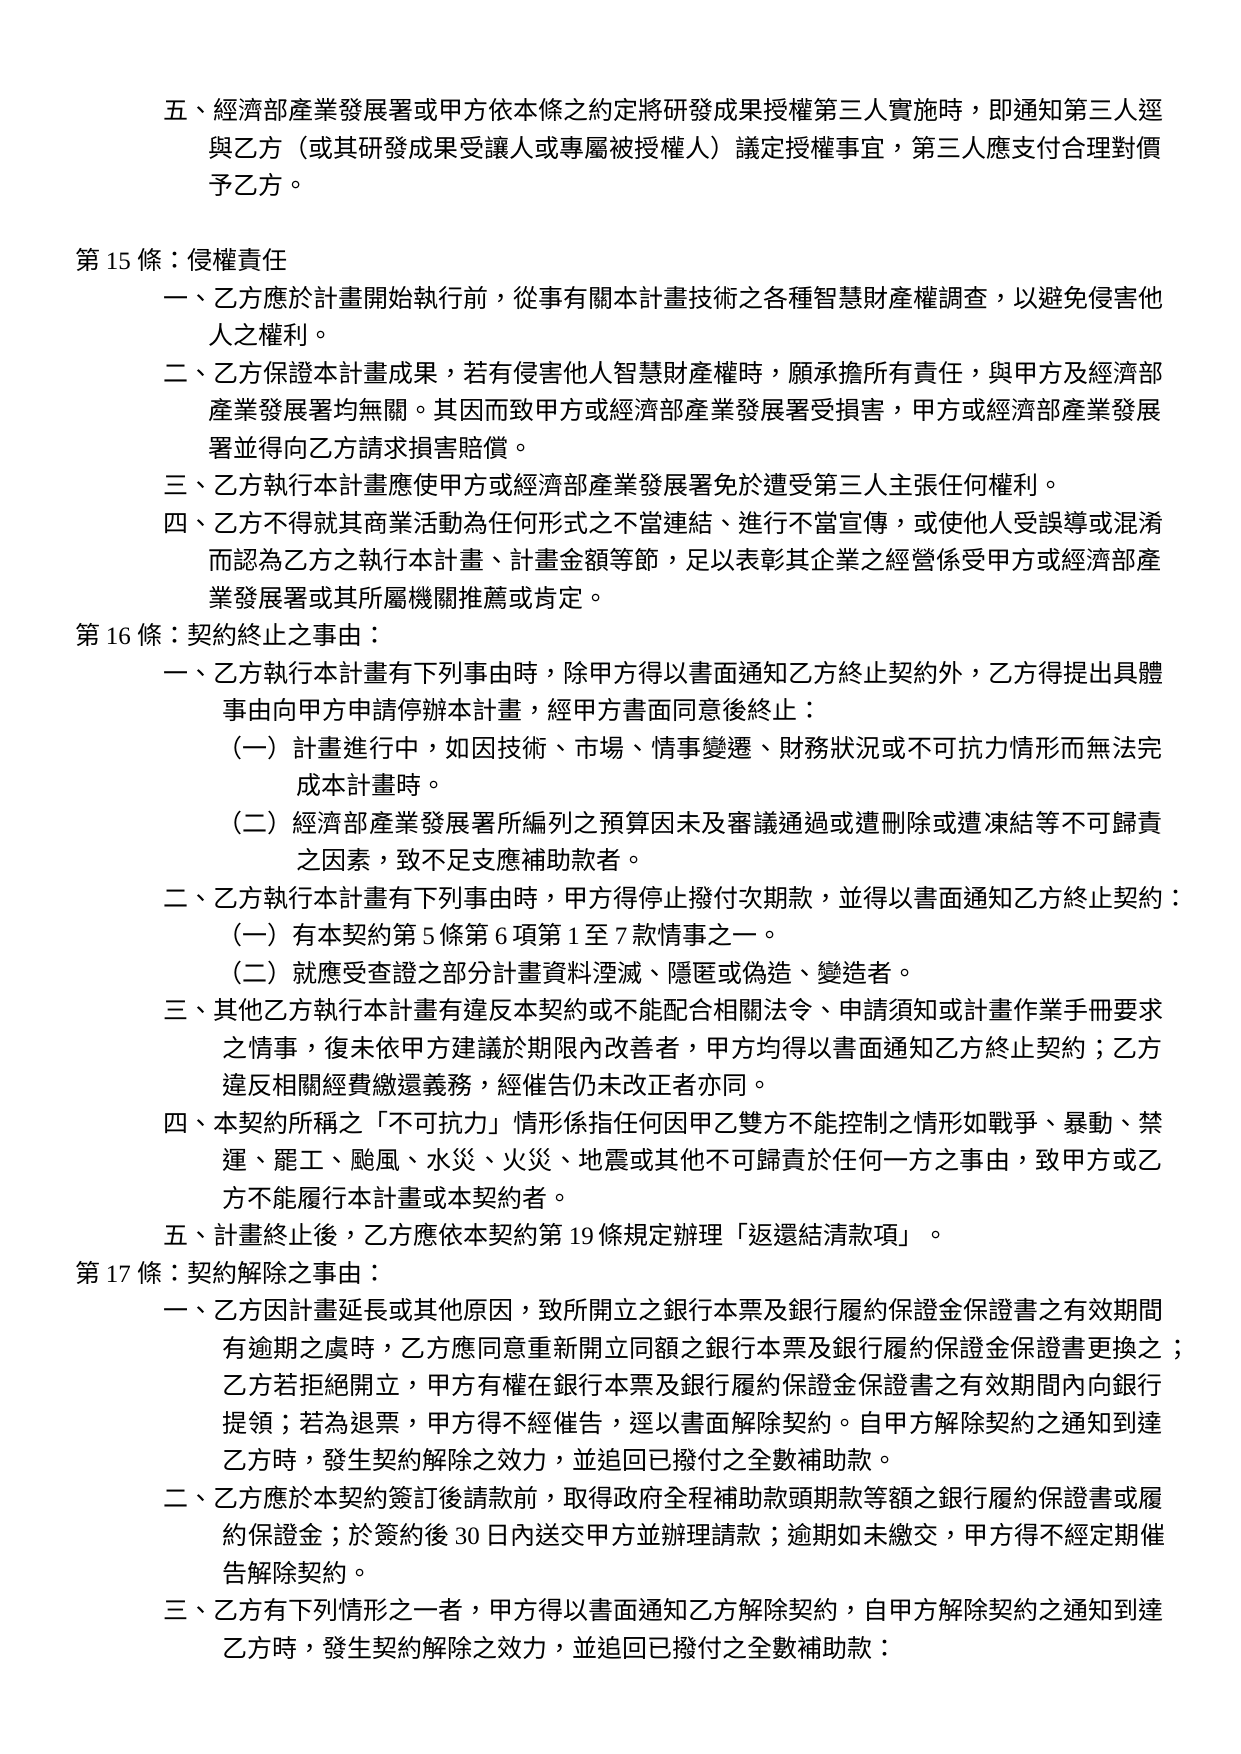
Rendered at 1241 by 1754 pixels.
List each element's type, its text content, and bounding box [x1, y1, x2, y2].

text 第 17 條：契約解除之事由： [75, 1252, 1165, 1289]
list 其他乙方執行本計畫有違反本契約或不能配合相關法令、申請須知或計畫作業手冊要求之情事，復未依甲方建議於期限內改善者，甲方均得以書面通知乙方終止契約；乙方違反相關經費繳還義務，經催告仍未改正者亦同。 [164, 989, 1165, 1102]
list 乙方執行本計畫有下列事由時，除甲方得以書面通知乙方終止契約外，乙方得提出具體事由向甲方申請停辦本計畫，經甲方書面同意後終止： [163, 652, 1165, 727]
list 就應受查證之部分計畫資料湮滅、隱匿或偽造、變造者。 [217, 952, 1165, 989]
list 乙方執行本計畫應使甲方或經濟部產業發展署免於遭受第三人主張任何權利。 [164, 464, 1165, 502]
list 乙方應於計畫開始執行前，從事有關本計畫技術之各種智慧財產權調查，以避免侵害他人之權利。 [164, 277, 1165, 352]
list 計畫終止後，乙方應依本契約第19條規定辦理「返還結清款項」。 [164, 1214, 1165, 1252]
text 第 16 條：契約終止之事由： [75, 614, 1165, 652]
list 乙方有下列情形之一者，甲方得以書面通知乙方解除契約，自甲方解除契約之通知到達乙方時，發生契約解除之效力，並追回已撥付之全數補助款： [164, 1589, 1165, 1664]
text 第 15 條：侵權責任 [75, 239, 1165, 277]
list 乙方保證本計畫成果，若有侵害他人智慧財產權時，願承擔所有責任，與甲方及經濟部產業發展署均無關。其因而致甲方或經濟部產業發展署受損害，甲方或經濟部產業發展署並得向乙方請求損害賠償。 [164, 352, 1165, 464]
list 本契約所稱之「不可抗力」情形係指任何因甲乙雙方不能控制之情形如戰爭、暴動、禁運、罷工、颱風、水災、火災、地震或其他不可歸責於任何一方之事由，致甲方或乙方不能履行本計畫或本契約者。 [164, 1102, 1165, 1214]
list 乙方應於本契約簽訂後請款前，取得政府全程補助款頭期款等額之銀行履約保證書或履約保證金；於簽約後30日內送交甲方並辦理請款；逾期如未繳交，甲方得不經定期催告解除契約。 [164, 1477, 1165, 1589]
list 乙方執行本計畫有下列事由時，甲方得停止撥付次期款，並得以書面通知乙方終止契約： [163, 877, 1165, 914]
list 有本契約第5條第6項第1至7款情事之一。 [217, 914, 1165, 952]
list 乙方因計畫延長或其他原因，致所開立之銀行本票及銀行履約保證金保證書之有效期間有逾期之虞時，乙方應同意重新開立同額之銀行本票及銀行履約保證金保證書更換之；乙方若拒絕開立，甲方有權在銀行本票及銀行履約保證金保證書之有效期間內向銀行提領；若為退票，甲方得不經催告，逕以書面解除契約。自甲方解除契約之通知到達乙方時，發生契約解除之效力，並追回已撥付之全數補助款。 [164, 1289, 1165, 1477]
list 計畫進行中，如因技術、市場、情事變遷、財務狀況或不可抗力情形而無法完成本計畫時。 [217, 727, 1165, 802]
list 經濟部產業發展署所編列之預算因未及審議通過或遭刪除或遭凍結等不可歸責之因素，致不足支應補助款者。 [217, 802, 1165, 877]
list 乙方不得就其商業活動為任何形式之不當連結、進行不當宣傳，或使他人受誤導或混淆而認為乙方之執行本計畫、計畫金額等節，足以表彰其企業之經營係受甲方或經濟部產業發展署或其所屬機關推薦或肯定。 [164, 502, 1165, 614]
list 經濟部產業發展署或甲方依本條之約定將研發成果授權第三人實施時，即通知第三人逕與乙方（或其研發成果受讓人或專屬被授權人）議定授權事宜，第三人應支付合理對價予乙方。 [164, 89, 1165, 202]
